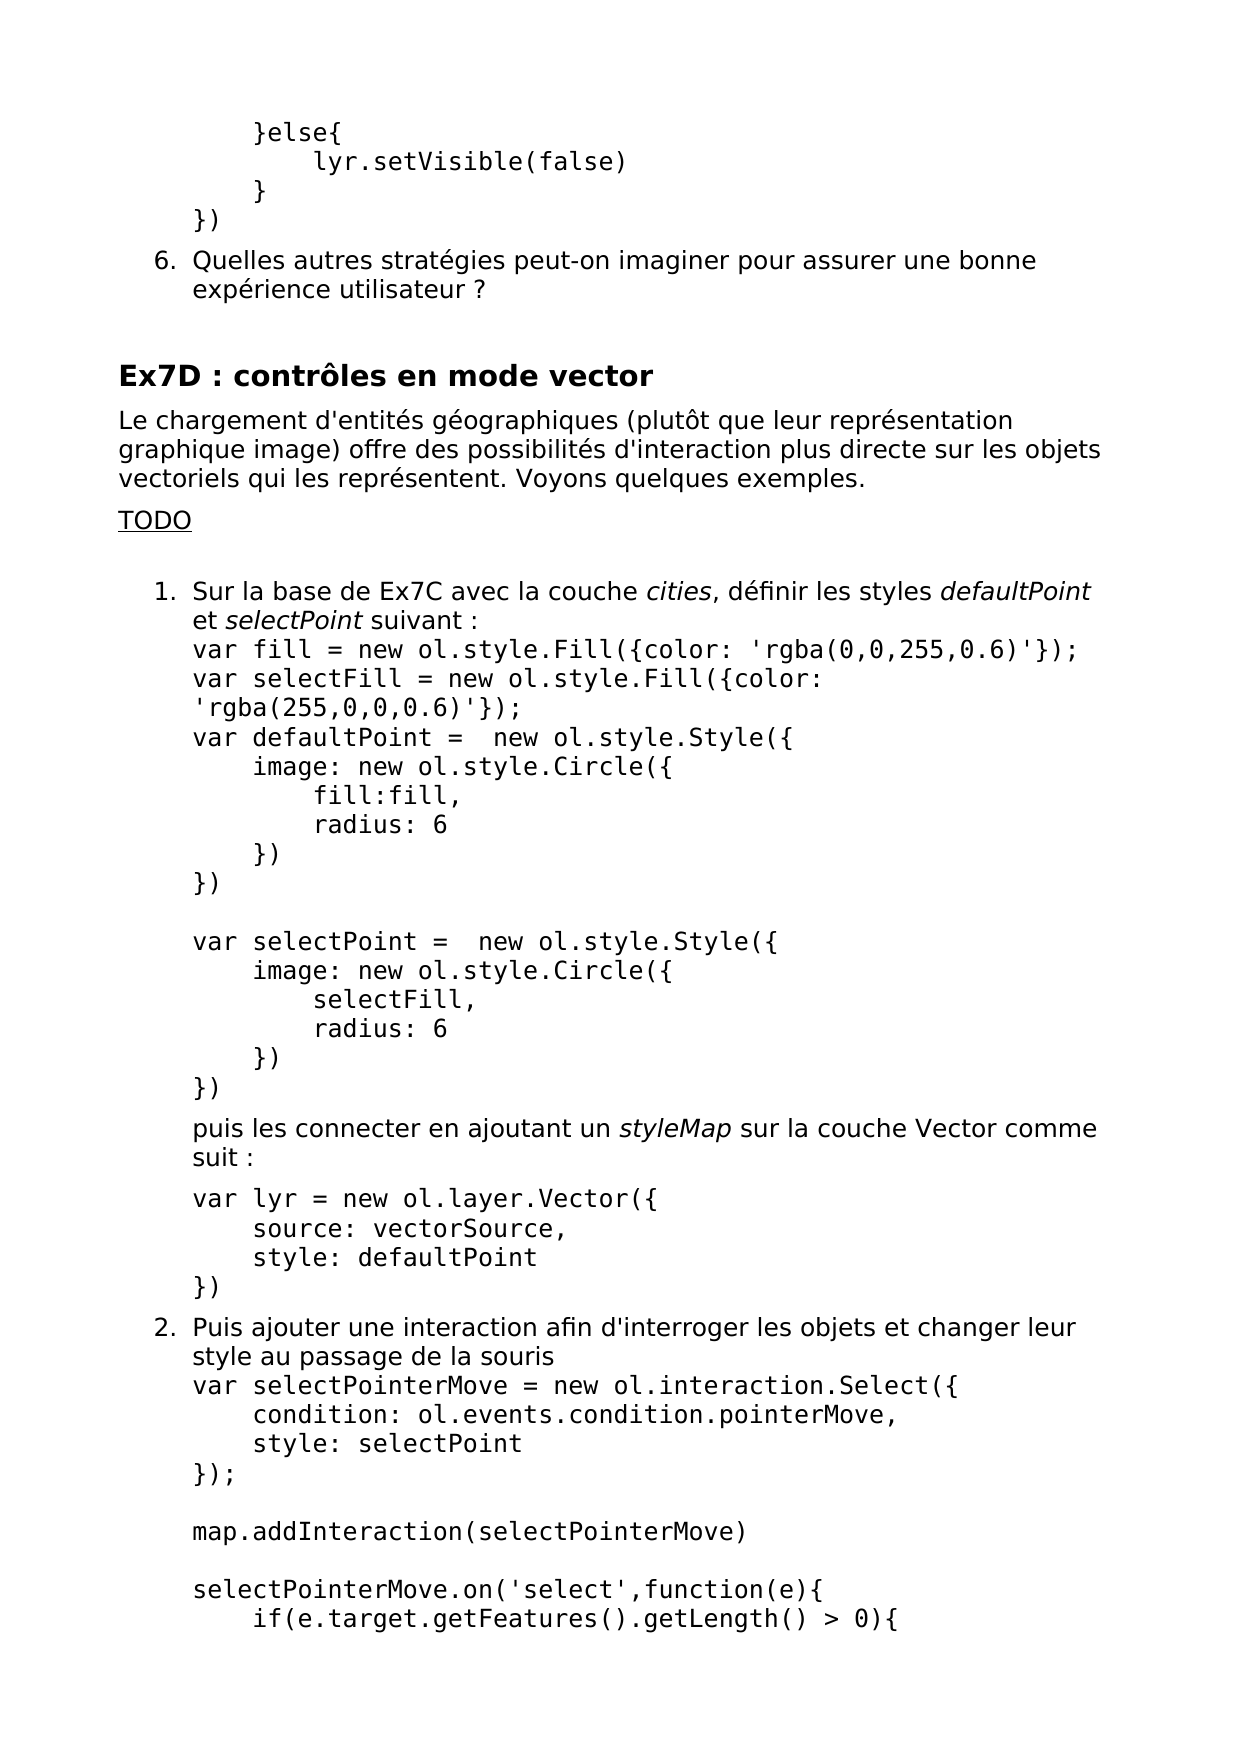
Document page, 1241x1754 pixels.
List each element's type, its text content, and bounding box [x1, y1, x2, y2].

text TODO [118, 506, 1122, 535]
text Le chargement d'entités géographiques (plutôt que leur représentation graphique image) offre des possibilités d'interaction plus directe sur les objets vectoriels qui les représentent. Voyons quelques exemples. [118, 406, 1122, 493]
list puis les connecter en ajoutant un styleMap sur la couche Vector comme suit : [177, 1114, 1122, 1172]
list var selectPointerMove = new ol.interaction.Select({ condition: ol.events.condition.pointerMove, style: selectPoint }); map.addInteraction(selectPointerMove) selectPointerMove.on('select',function(e){ if(e.target.getFeatures().getLength() > 0){ [177, 1371, 1122, 1634]
list }else{ lyr.setVisible(false) } }) [177, 118, 1122, 235]
list var lyr = new ol.layer.Vector({ source: vectorSource, style: defaultPoint }) [177, 1184, 1122, 1301]
list Puis ajouter une interaction afin d'interroger les objets et changer leur style au passage de la souris [177, 1313, 1122, 1371]
subtitle Ex7D : contrôles en mode vector [118, 359, 1122, 393]
list var fill = new ol.style.Fill({color: 'rgba(0,0,255,0.6)'}); var selectFill = new ol.style.Fill({color: 'rgba(255,0,0,0.6)'}); var defaultPoint = new ol.style.Style({ image: new ol.style.Circle({ fill:fill, radius: 6 }) }) var selectPoint = new ol.style.Style({ image: new ol.style.Circle({ selectFill, radius: 6 }) }) [177, 635, 1122, 1102]
list Sur la base de Ex7C avec la couche cities, définir les styles defaultPoint et selectPoint suivant : [177, 577, 1122, 635]
list Quelles autres stratégies peut-on imaginer pour assurer une bonne expérience utilisateur ? [177, 247, 1122, 305]
